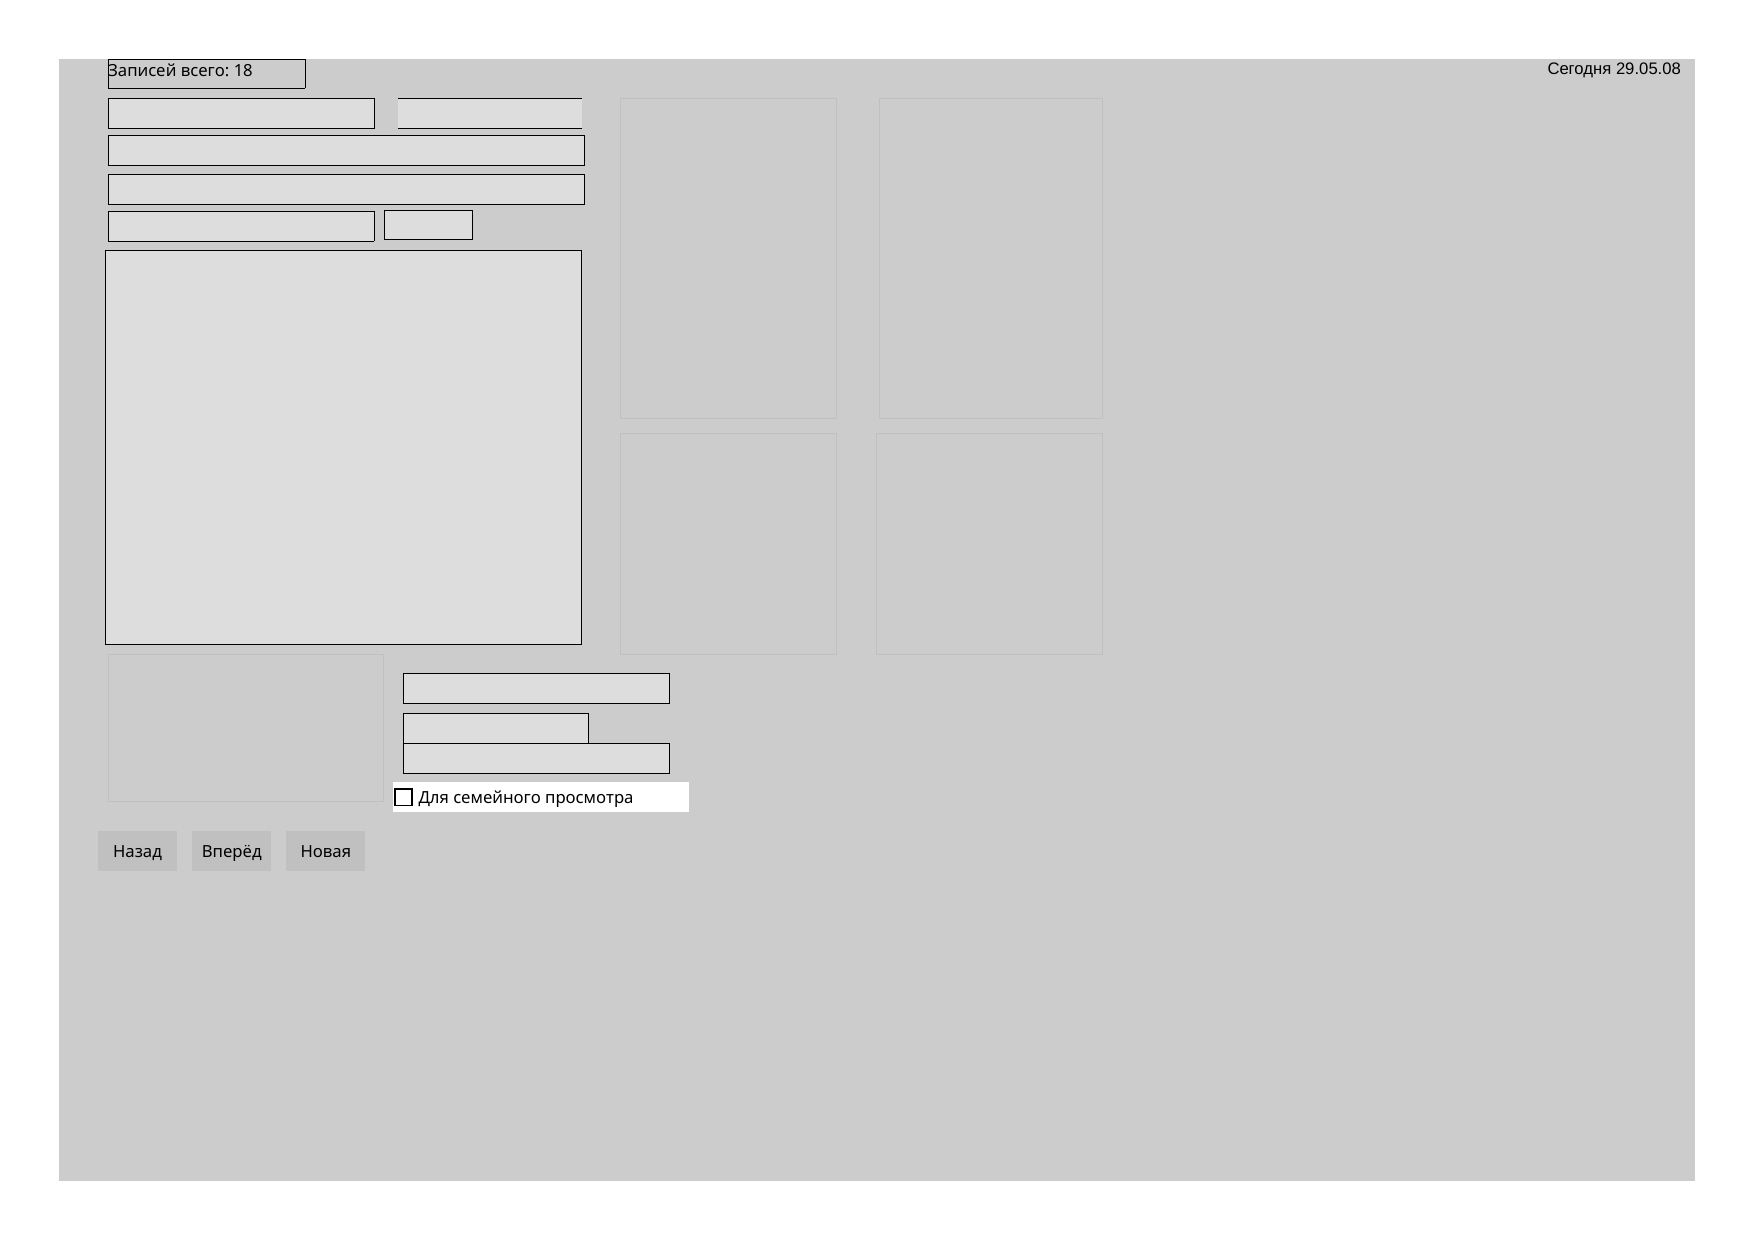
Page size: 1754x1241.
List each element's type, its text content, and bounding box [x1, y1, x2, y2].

text Сегодня 29.05.08 [59, 59, 108, 78]
text Сегодня 29.05.08 [306, 59, 1695, 78]
text Сегодня 29.05.08 [109, 60, 305, 78]
